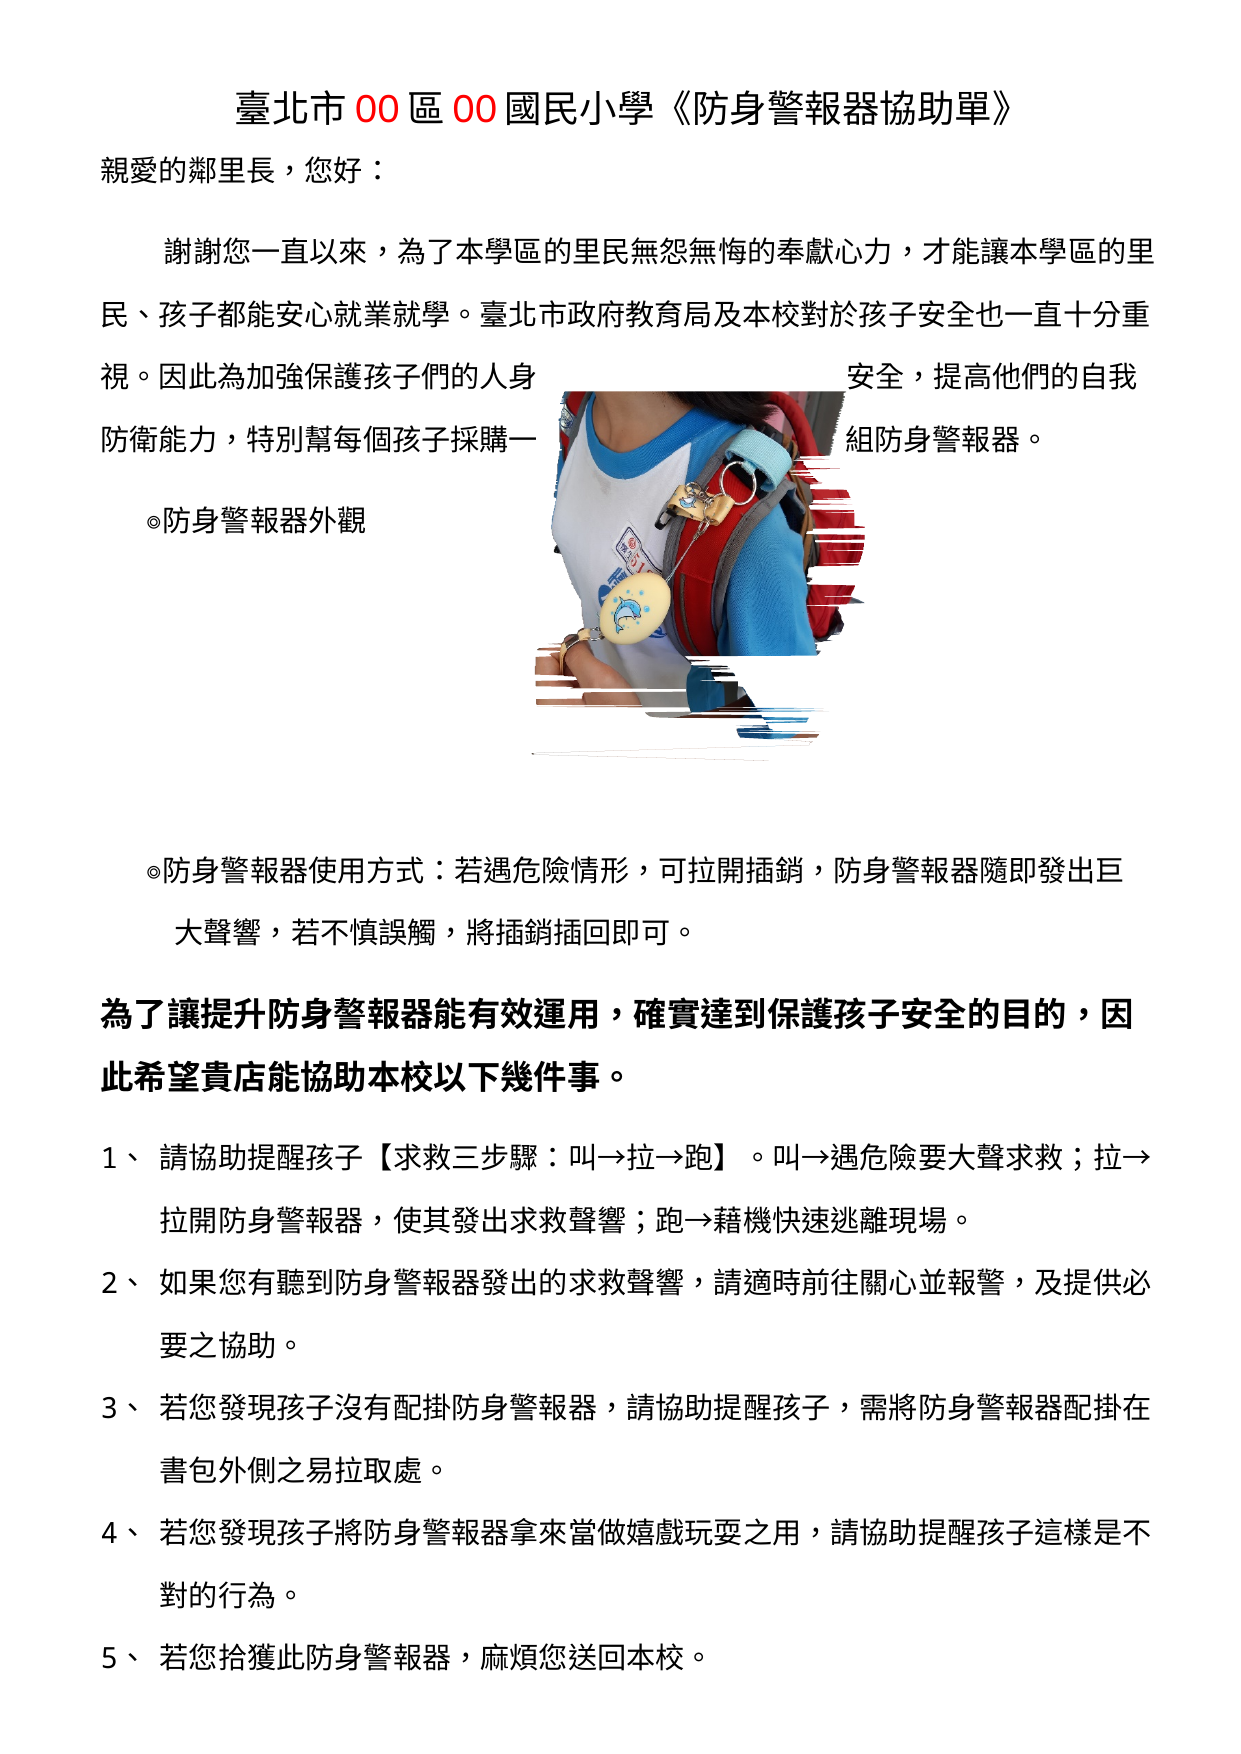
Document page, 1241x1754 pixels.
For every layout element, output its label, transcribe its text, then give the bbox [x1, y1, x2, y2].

list 若您發現孩子將防身警報器拿來當做嬉戲玩耍之用，請協助提醒孩子這樣是不對的行為。 [100, 1489, 1163, 1614]
text [807, 477, 1163, 539]
text ◎防身警報器使用方式：若遇危險情形，可拉開插銷，防身警報器隨即發出巨 [145, 827, 1163, 889]
list 請協助提醒孩子【求救三步驟：叫→拉→跑】。叫→遇危險要大聲求救；拉→拉開防身警報器，使其發出求救聲響；跑→藉機快速逃離現場。 [100, 1114, 1163, 1239]
text ◎防身警報器外觀 [145, 477, 556, 539]
list 若您發現孩子沒有配掛防身警報器，請協助提醒孩子，需將防身警報器配掛在書包外側之易拉取處。 [100, 1364, 1163, 1489]
list 如果您有聽到防身警報器發出的求救聲響，請適時前往關心並報警，及提供必要之協助。 [100, 1239, 1163, 1364]
text 為了讓提升防身謷報器能有效運用，確實達到保護孩子安全的目的，因此希望貴店能協助本校以下幾件事。 [100, 971, 1163, 1096]
list 若您拾獲此防身警報器，麻煩您送回本校。 [100, 1614, 1163, 1677]
text 大聲響，若不慎誤觸，將插銷插回即可。 [174, 889, 1163, 952]
text 親愛的鄰里長，您好： [100, 127, 1163, 189]
text 臺北市OO區OO國民小學《防身警報器協助單》 [100, 64, 1163, 127]
text 謝謝您一直以來，為了本學區的里民無怨無悔的奉獻心力，才能讓本學區的里民、孩子都能安心就業就學。臺北市政府教育局及本校對於孩子安全也一直十分重視。因此為加強保護孩子們的人身安全，提高他們的自我防衛能力，特別幫每個孩子採購一組防身警報器。 [100, 208, 1163, 458]
